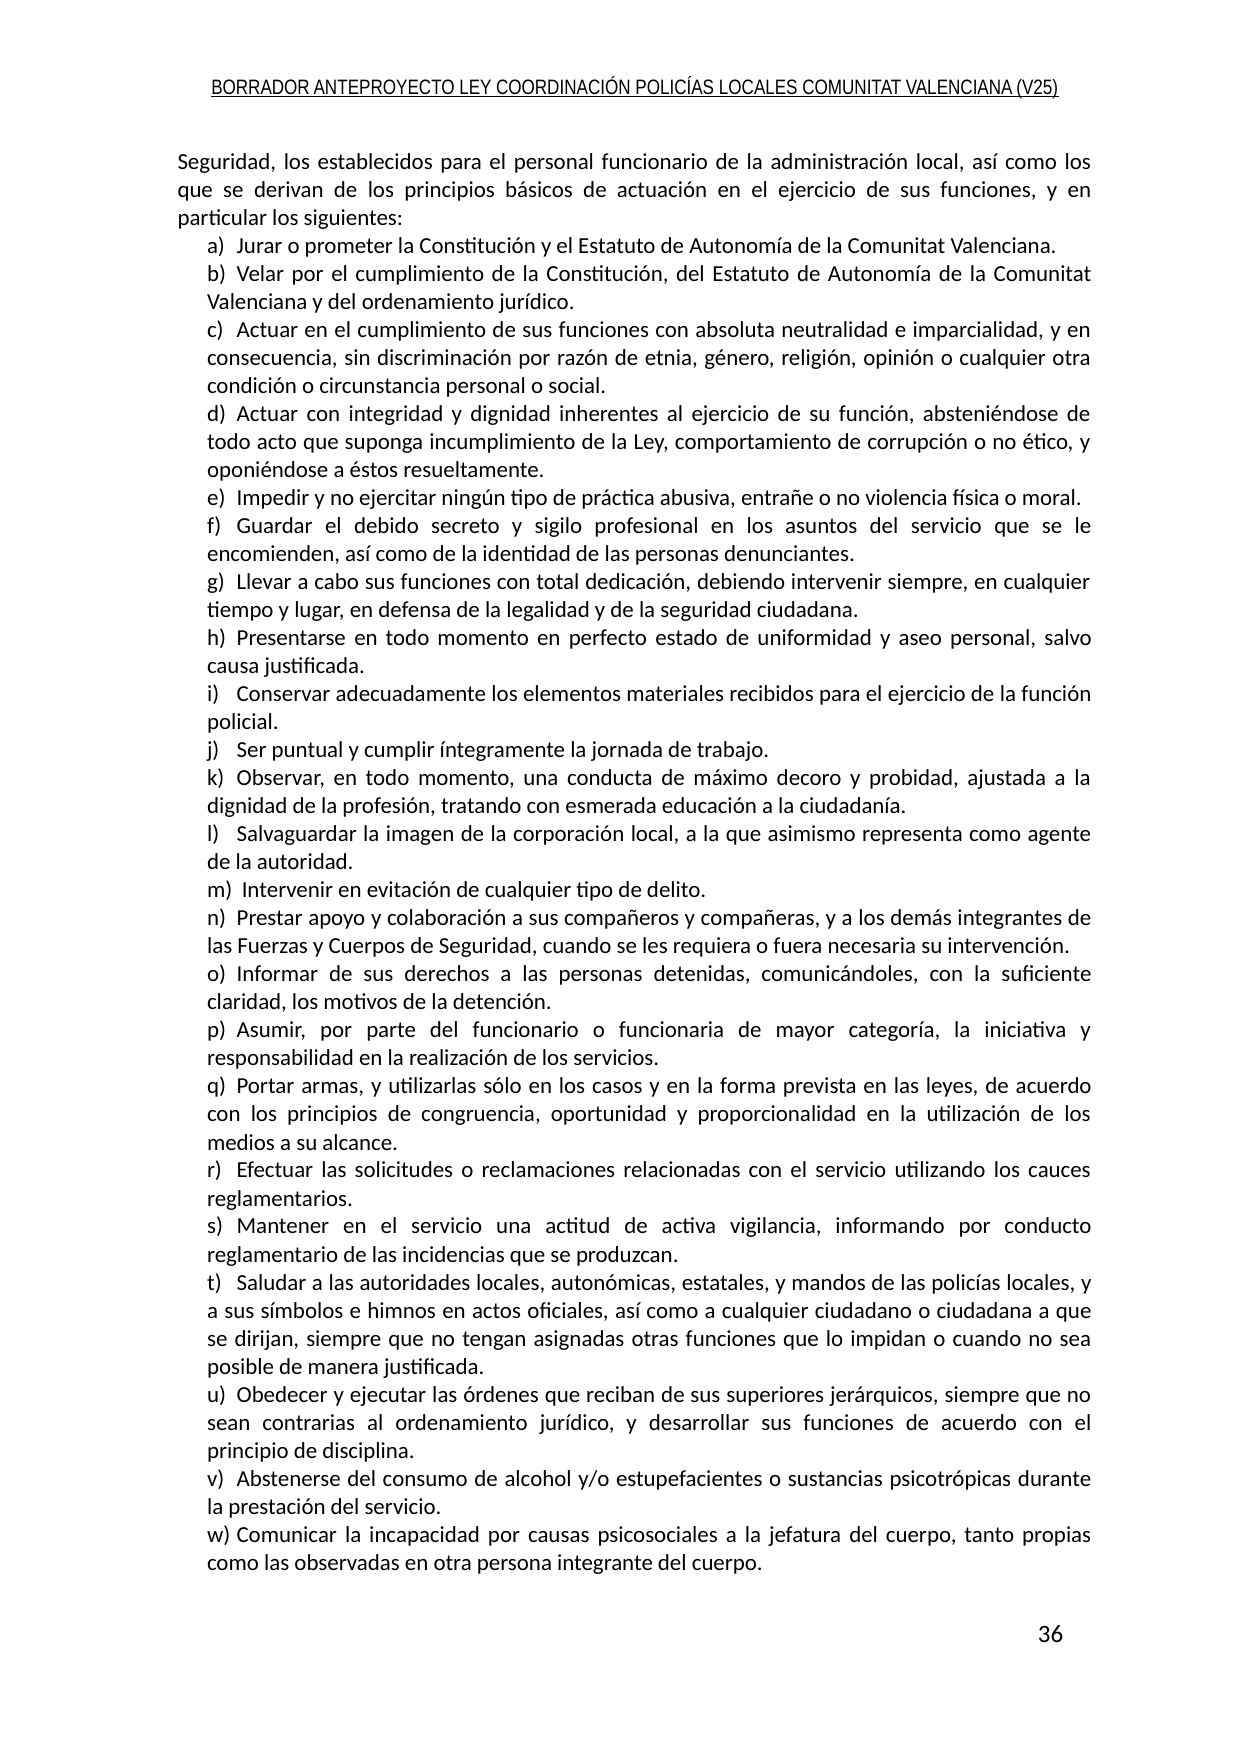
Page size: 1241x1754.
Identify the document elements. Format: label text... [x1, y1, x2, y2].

list Ser puntual y cumplir íntegramente la jornada de trabajo. [207, 735, 1092, 763]
list Efectuar las solicitudes o reclamaciones relacionadas con el servicio utilizando los cauces reglamentarios. [207, 1156, 1092, 1212]
list Conservar adecuadamente los elementos materiales recibidos para el ejercicio de la función policial. [207, 679, 1092, 735]
list Actuar con integridad y dignidad inherentes al ejercicio de su función, absteniéndose de todo acto que suponga incumplimiento de la Ley, comportamiento de corrupción o no ético, y oponiéndose a éstos resueltamente. [207, 399, 1092, 483]
list Obedecer y ejecutar las órdenes que reciban de sus superiores jerárquicos, siempre que no sean contrarias al ordenamiento jurídico, y desarrollar sus funciones de acuerdo con el principio de disciplina. [207, 1380, 1092, 1464]
list Comunicar la incapacidad por causas psicosociales a la jefatura del cuerpo, tanto propias como las observadas en otra persona integrante del cuerpo. [207, 1520, 1092, 1576]
list Informar de sus derechos a las personas detenidas, comunicándoles, con la suficiente claridad, los motivos de la detención. [207, 959, 1092, 1016]
list Intervenir en evitación de cualquier tipo de delito. [207, 875, 1092, 903]
list Llevar a cabo sus funciones con total dedicación, debiendo intervenir siempre, en cualquier tiempo y lugar, en defensa de la legalidad y de la seguridad ciudadana. [207, 567, 1092, 623]
list Portar armas, y utilizarlas sólo en los casos y en la forma prevista en las leyes, de acuerdo con los principios de congruencia, oportunidad y proporcionalidad en la utilización de los medios a su alcance. [207, 1072, 1092, 1156]
list Observar, en todo momento, una conducta de máximo decoro y probidad, ajustada a la dignidad de la profesión, tratando con esmerada educación a la ciudadanía. [207, 763, 1092, 819]
list Mantener en el servicio una actitud de activa vigilancia, informando por conducto reglamentario de las incidencias que se produzcan. [207, 1212, 1092, 1268]
list Prestar apoyo y colaboración a sus compañeros y compañeras, y a los demás integrantes de las Fuerzas y Cuerpos de Seguridad, cuando se les requiera o fuera necesaria su intervención. [207, 903, 1092, 959]
list Asumir, por parte del funcionario o funcionaria de mayor categoría, la iniciativa y responsabilidad en la realización de los servicios. [207, 1016, 1092, 1072]
list Impedir y no ejercitar ningún tipo de práctica abusiva, entrañe o no violencia física o moral. [207, 483, 1092, 511]
list Actuar en el cumplimiento de sus funciones con absoluta neutralidad e imparcialidad, y en consecuencia, sin discriminación por razón de etnia, género, religión, opinión o cualquier otra condición o circunstancia personal o social. [207, 315, 1092, 399]
list Abstenerse del consumo de alcohol y/o estupefacientes o sustancias psicotrópicas durante la prestación del servicio. [207, 1464, 1092, 1520]
list Jurar o prometer la Constitución y el Estatuto de Autonomía de la Comunitat Valenciana. [207, 231, 1092, 259]
list Velar por el cumplimiento de la Constitución, del Estatuto de Autonomía de la Comunitat Valenciana y del ordenamiento jurídico. [207, 259, 1092, 315]
list Guardar el debido secreto y sigilo profesional en los asuntos del servicio que se le encomienden, así como de la identidad de las personas denunciantes. [207, 511, 1092, 567]
list Salvaguardar la imagen de la corporación local, a la que asimismo representa como agente de la autoridad. [207, 819, 1092, 875]
list Saludar a las autoridades locales, autonómicas, estatales, y mandos de las policías locales, y a sus símbolos e himnos en actos oficiales, así como a cualquier ciudadano o ciudadana a que se dirijan, siempre que no tengan asignadas otras funciones que lo impidan o cuando no sea posible de manera justificada. [207, 1268, 1092, 1380]
list Presentarse en todo momento en perfecto estado de uniformidad y aseo personal, salvo causa justificada. [207, 623, 1092, 679]
text Seguridad, los establecidos para el personal funcionario de la administración local, así como los que se derivan de los principios básicos de actuación en el ejercicio de sus funciones, y en particular los siguientes: [177, 147, 1092, 231]
